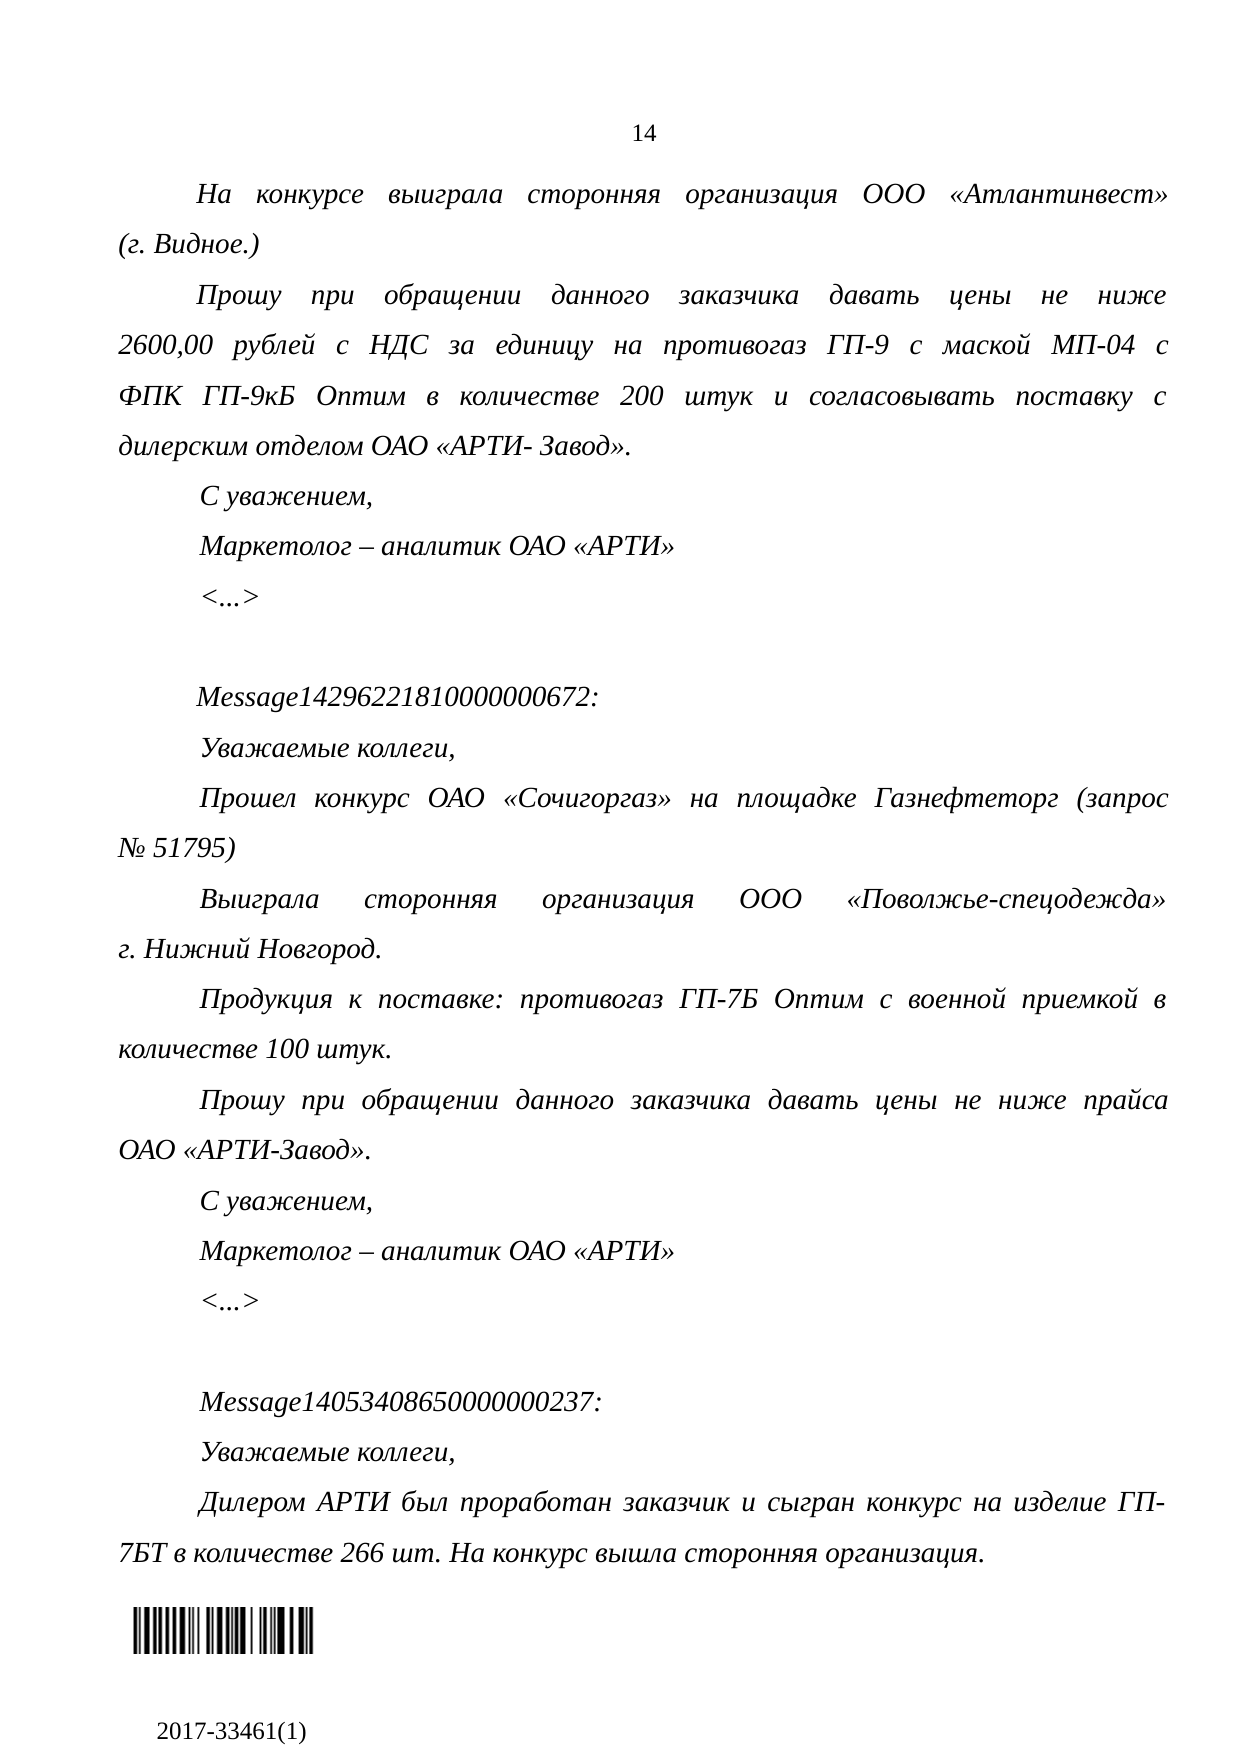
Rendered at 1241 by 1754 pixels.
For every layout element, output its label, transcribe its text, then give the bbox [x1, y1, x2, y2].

text Прошу при обращении данного заказчика давать цены не ниже прайса ОАО «АРТИ-Завод». [118, 1082, 1170, 1166]
text Дилером АРТИ был проработан заказчик и сыгран конкурс на изделие ГП-7БТ в количестве 266 шт. На конкурс вышла сторонняя организация. [118, 1484, 1170, 1568]
text Маркетолог – аналитик ОАО «АРТИ» [118, 528, 1170, 562]
text На конкурсе выиграла сторонняя организация ООО «Атлантинвест» (г. Видное.) [118, 176, 1170, 260]
text <...> [118, 1283, 1170, 1317]
text Маркетолог – аналитик ОАО «АРТИ» [118, 1233, 1170, 1266]
text <...> [118, 579, 1170, 612]
picture [118, 1607, 331, 1654]
text С уважением, [118, 478, 1170, 512]
text Message14053408650000000237: [118, 1384, 1170, 1417]
text Message14296221810000000672: [118, 679, 1170, 713]
text Продукция к поставке: противогаз ГП-7Б Оптим с военной приемкой в количестве 100 штук. [118, 981, 1170, 1065]
text Прошел конкурс ОАО «Сочигоргаз» на площадке Газнефтеторг (запрос № 51795) [118, 780, 1170, 864]
text Уважаемые коллеги, [118, 730, 1170, 763]
text Прошу при обращении данного заказчика давать цены не ниже 2600,00 рублей с НДС за единицу на противогаз ГП-9 с маской МП-04 с ФПК ГП-9кБ Оптим в количестве 200 штук и согласовывать поставку с дилерским отделом ОАО «АРТИ- Завод». [118, 277, 1170, 461]
text Выиграла сторонняя организация ООО «Поволжье-спецодежда» г. Нижний Новгород. [118, 881, 1170, 964]
text С уважением, [118, 1183, 1170, 1216]
text Уважаемые коллеги, [118, 1434, 1170, 1468]
